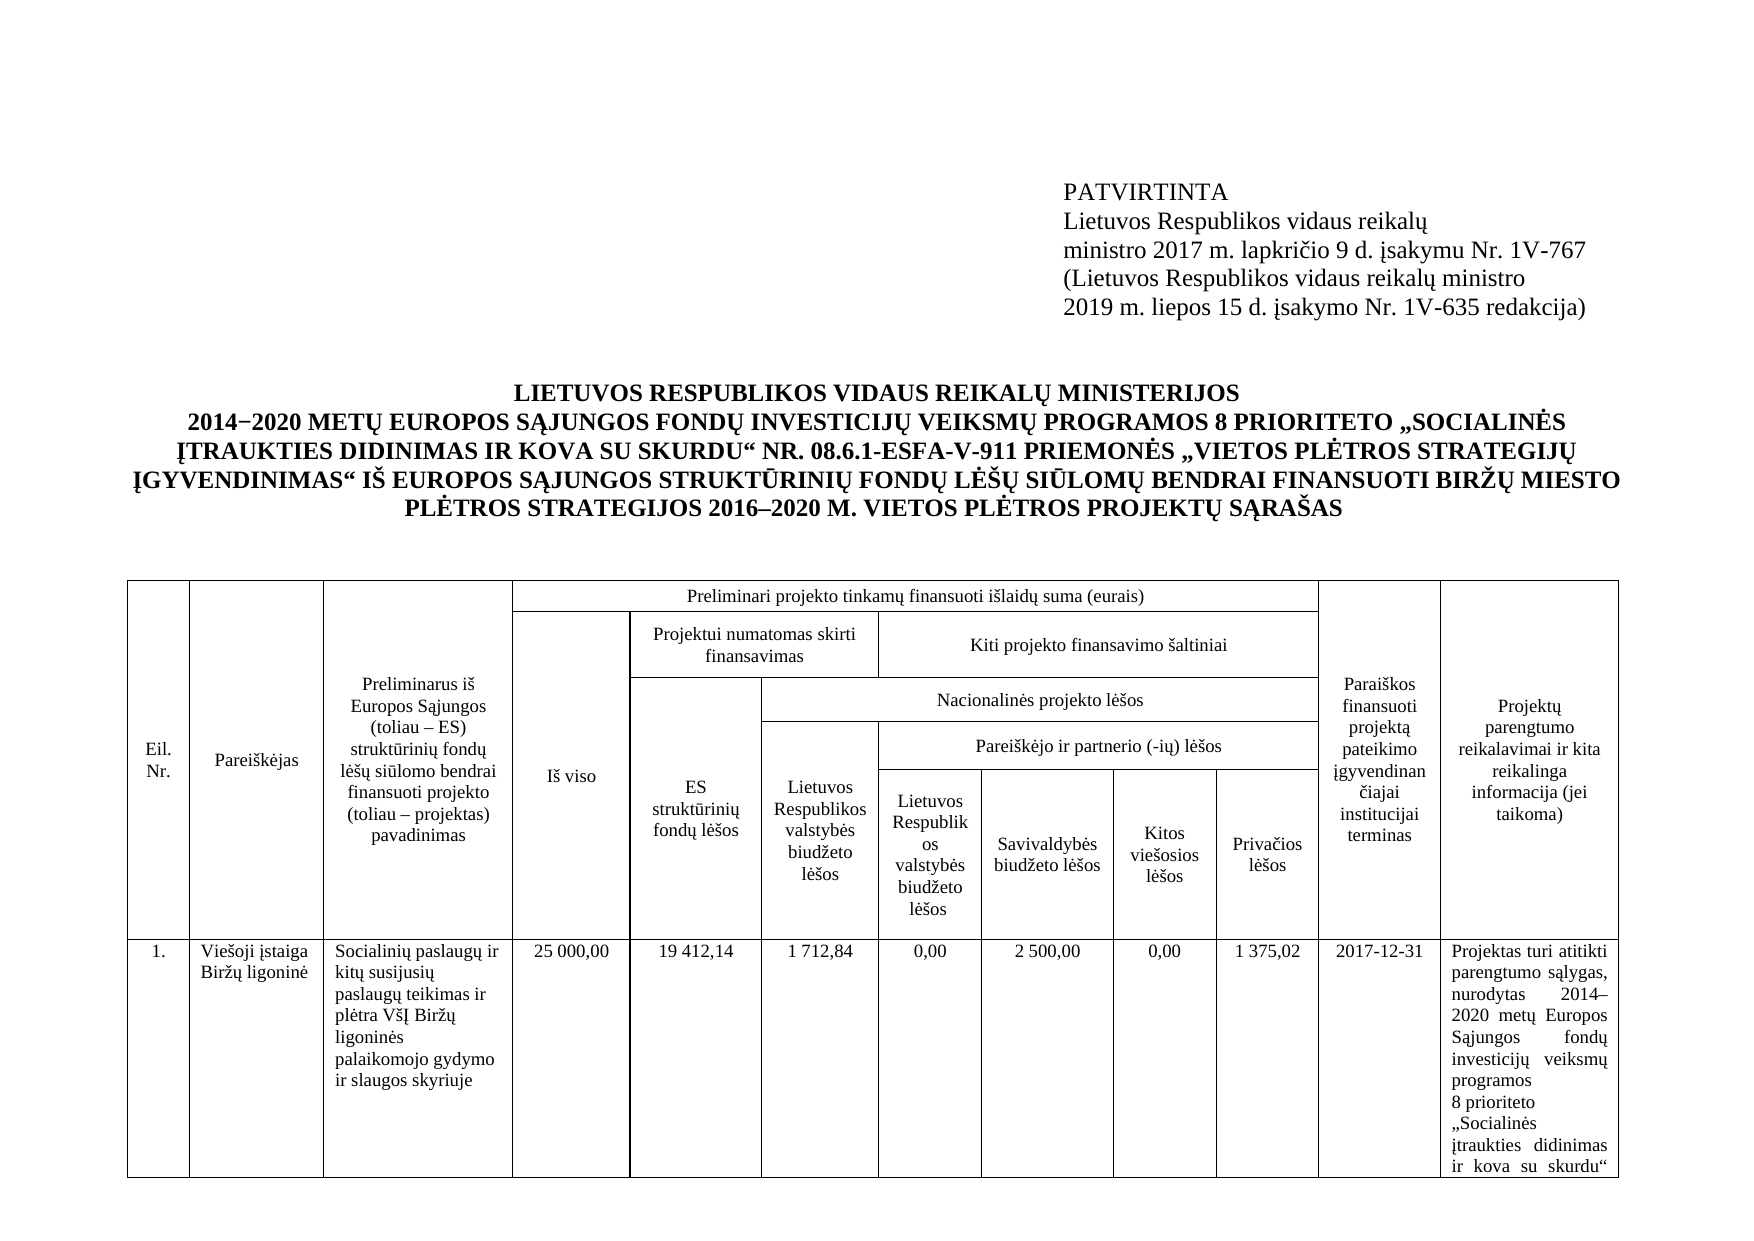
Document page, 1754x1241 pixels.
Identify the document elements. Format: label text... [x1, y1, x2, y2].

table_cell 0,00 [879, 940, 981, 1177]
text PATVIRTINTA [928, 177, 1636, 206]
table_cell Viešoji įstaiga Biržų ligoninė [190, 940, 323, 1177]
text 2014−2020 METŲ EUROPOS SĄJUNGOS FONDŲ INVESTICIJŲ VEIKSMŲ PROGRAMOS 8 PRIORITETO „SOCIALINĖS ĮTRAUKTIES DIDINIMAS IR KOVA SU SKURDU“ NR. 08.6.1-ESFA-V-911 PRIEMONĖS „VIETOS PLĖTROS STRATEGIJŲ ĮGYVENDINIMAS“ IŠ EUROPOS SĄJUNGOS STRUKTŪRINIŲ FONDŲ LĖŠŲ SIŪLOMŲ BENDRAI FINANSUOTI BIRŽŲ MIESTO PLĖTROS STRATEGIJOS 2016–2020 M. VIETOS PLĖTROS PROJEKTŲ SĄRAŠAS [118, 407, 1636, 522]
table_cell 1 712,84 [762, 940, 878, 1177]
table_cell Projektui numatomas skirti finansavimas [631, 612, 878, 677]
table_header Projektų parengtumo reikalavimai ir kita reikalinga informacija (jei taikoma) [1441, 581, 1618, 938]
table_cell 19 412,14 [631, 940, 761, 1177]
table_cell 1 375,02 [1217, 940, 1318, 1177]
text LIETUVOS RESPUBLIKOS VIDAUS REIKALŲ MINISTERIJOS [118, 378, 1636, 407]
table_header Preliminarus iš Europos Sąjungos (toliau – ES) struktūrinių fondų lėšų siūlomo bendrai finansuoti projekto (toliau – projektas) pavadinimas [324, 581, 512, 938]
table_cell Savivaldybės biudžeto lėšos [982, 770, 1113, 938]
table_cell Privačios lėšos [1217, 770, 1318, 938]
table_cell [1619, 769, 1624, 938]
table_cell [1619, 677, 1624, 721]
table_cell Iš viso [513, 612, 629, 938]
table_header [1619, 580, 1624, 611]
table_cell Pareiškėjo ir partnerio (-ių) lėšos [879, 722, 1318, 769]
table_cell ES struktūrinių fondų lėšos [631, 678, 761, 938]
table_cell 25 000,00 [513, 940, 629, 1177]
table_cell 2017-12-31 [1319, 940, 1440, 1177]
text ministro 2017 m. lapkričio 9 d. įsakymu Nr. 1V-767 [928, 235, 1636, 263]
table_cell Projektas turi atitikti parengtumo sąlygas, nurodytas 2014–2020 metų Europos Sąjungos fondų investicijų veiksmų programos 8 prioriteto „Socialinės įtraukties didinimas ir kova su skurdu“ [1441, 940, 1618, 1177]
table_cell 2 500,00 [982, 940, 1113, 1177]
table_cell Kiti projekto finansavimo šaltiniai [879, 612, 1318, 677]
table_header Eil. Nr. [128, 581, 189, 938]
table_header Paraiškos finansuoti projektą pateikimo įgyvendinančiajai institucijai terminas [1319, 581, 1440, 938]
table_cell Nacionalinės projekto lėšos [762, 678, 1318, 721]
table_cell [1619, 721, 1624, 769]
text Lietuvos Respublikos vidaus reikalų [928, 206, 1636, 235]
text (Lietuvos Respublikos vidaus reikalų ministro [1063, 263, 1636, 292]
table_cell Lietuvos Respublikos valstybės biudžeto lėšos [879, 770, 981, 938]
table_cell [1619, 939, 1624, 1177]
table_cell 1. [128, 940, 189, 1177]
table_header Pareiškėjas [190, 581, 323, 938]
table_cell Lietuvos Respublikos valstybės biudžeto lėšos [762, 722, 878, 938]
table_cell [1619, 611, 1624, 677]
table_header Preliminari projekto tinkamų finansuoti išlaidų suma (eurais) [513, 581, 1318, 611]
table_cell 0,00 [1114, 940, 1216, 1177]
table_cell Kitos viešosios lėšos [1114, 770, 1216, 938]
text 2019 m. liepos 15 d. įsakymo Nr. 1V-635 redakcija) [1063, 292, 1636, 321]
table_cell Socialinių paslaugų ir kitų susijusių paslaugų teikimas ir plėtra VšĮ Biržų ligoninės palaikomojo gydymo ir slaugos skyriuje [324, 940, 512, 1177]
